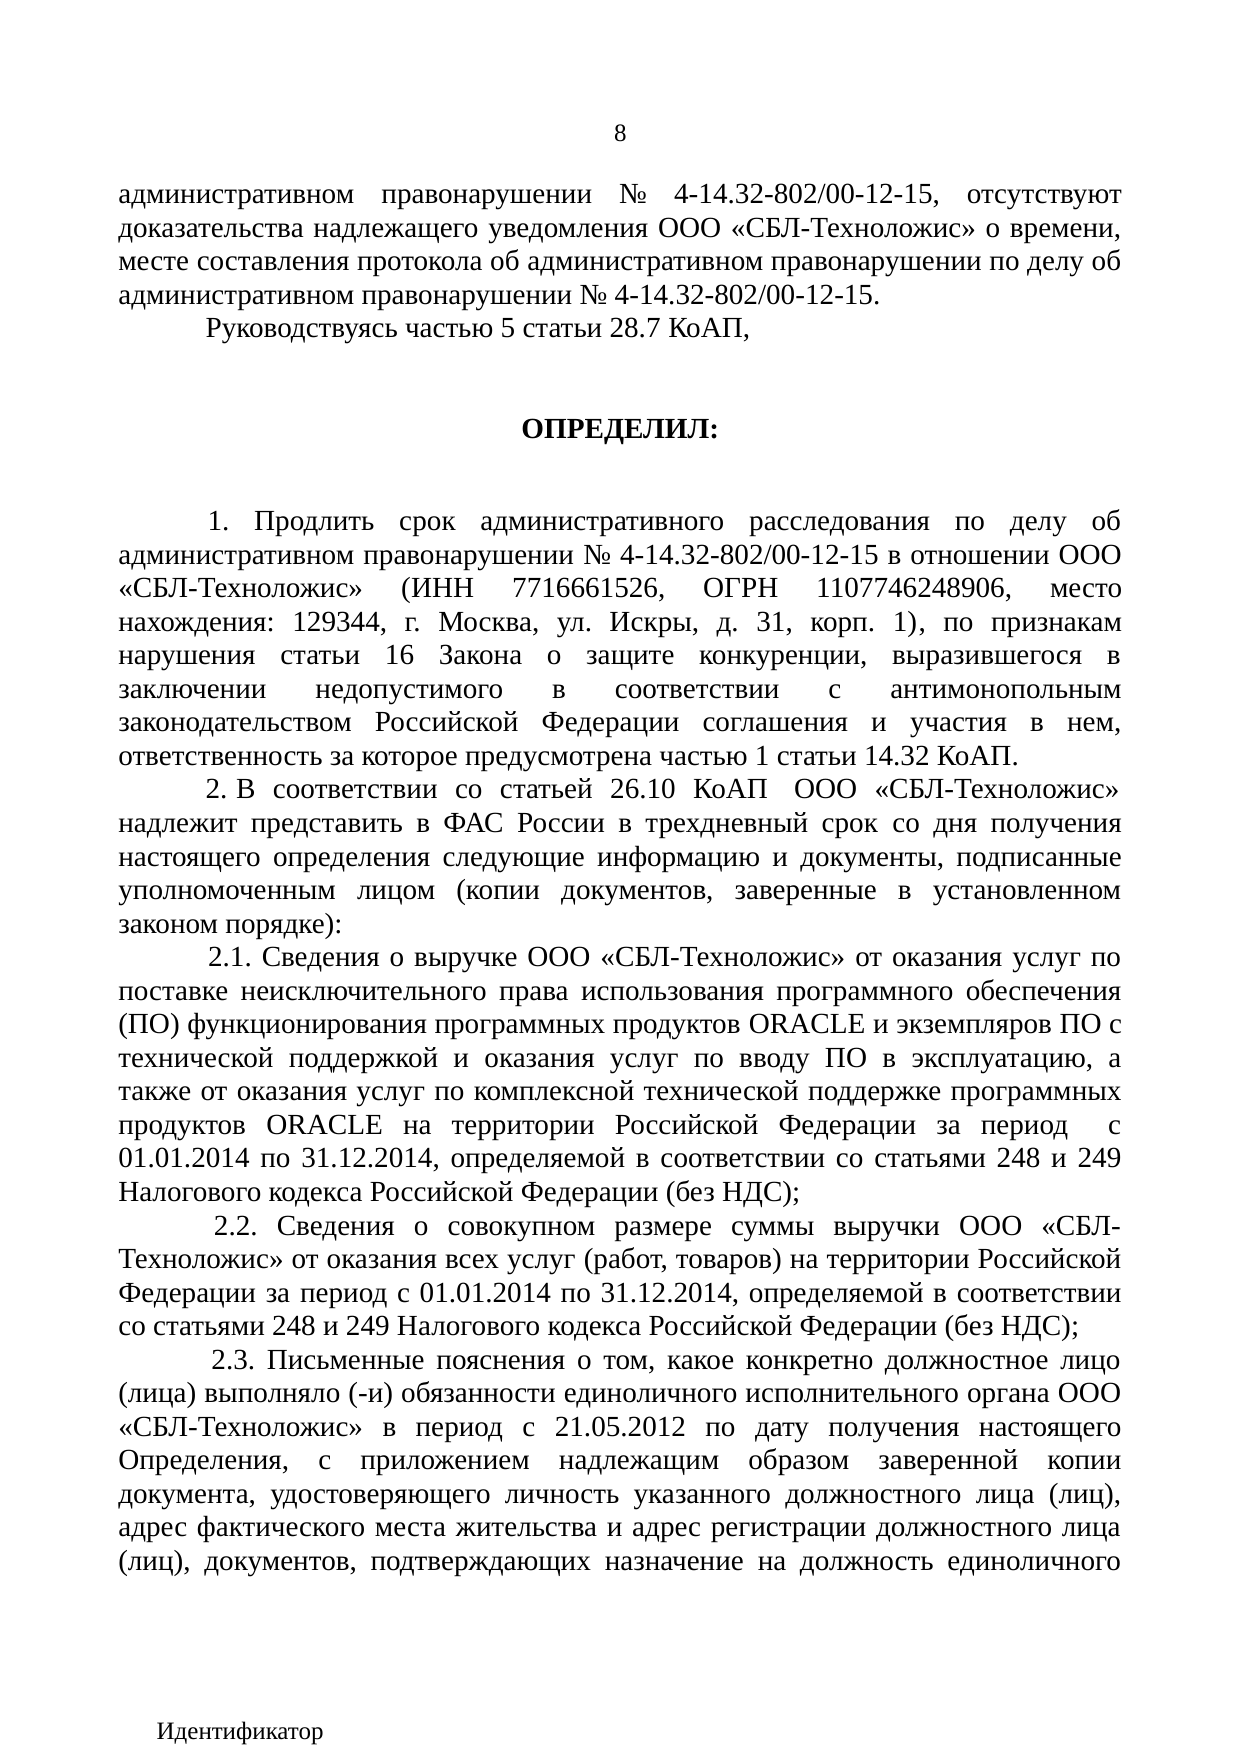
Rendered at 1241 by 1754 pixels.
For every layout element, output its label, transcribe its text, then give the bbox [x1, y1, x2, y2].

list 2.3. Письменные пояснения о том, какое конкретно должностное лицо (лица) выполняло (-и) обязанности единоличного исполнительного органа ООО «СБЛ-Техноложис» в период с 21.05.2012 по дату получения настоящего Определения, с приложением надлежащим образом заверенной копии документа, удостоверяющего личность указанного должностного лица (лиц), адрес фактического места жительства и адрес регистрации должностного лица (лиц), документов, подтверждающих назначение на должность единоличного [118, 1342, 1122, 1577]
list 2.2. Сведения о совокупном размере суммы выручки ООО «СБЛ-Техноложис» от оказания всех услуг (работ, товаров) на территории Российской Федерации за период с 01.01.2014 по 31.12.2014, определяемой в соответствии со статьями 248 и 249 Налогового кодекса Российской Федерации (без НДС); [118, 1208, 1122, 1342]
text Руководствуясь частью 5 статьи 28.7 КоАП, [118, 311, 1122, 344]
list 2. В соответствии со статьей 26.10 КоАП ООО «СБЛ-Техноложис» надлежит представить в ФАС России в трехдневный срок со дня получения настоящего определения следующие информацию и документы, подписанные уполномоченным лицом (копии документов, заверенные в установленном законом порядке): [118, 772, 1122, 939]
text 1. Продлить срок административного расследования по делу об административном правонарушении № 4-14.32-802/00-12-15 в отношении ООО «СБЛ-Техноложис» (ИНН 7716661526, ОГРН 1107746248906, место нахождения: 129344, г. Москва, ул. Искры, д. 31, корп. 1), по признакам нарушения статьи 16 Закона о защите конкуренции, выразившегося в заключении недопустимого в соответствии с антимонопольным законодательством Российской Федерации соглашения и участия в нем, ответственность за которое предусмотрена частью 1 статьи 14.32 КоАП. [118, 503, 1122, 772]
text ОПРЕДЕЛИЛ: [118, 411, 1122, 445]
list 2.1. Сведения о выручке ООО «СБЛ-Техноложис» от оказания услуг по поставке неисключительного права использования программного обеспечения (ПО) функционирования программных продуктов ORACLE и экземпляров ПО с технической поддержкой и оказания услуг по вводу ПО в эксплуатацию, а также от оказания услуг по комплексной технической поддержке программных продуктов ORACLE на территории Российской Федерации за период с 01.01.2014 по 31.12.2014, определяемой в соответствии со статьями 248 и 249 Налогового кодекса Российской Федерации (без НДС); [118, 939, 1122, 1208]
text административном правонарушении № 4-14.32-802/00-12-15, отсутствуют доказательства надлежащего уведомления ООО «СБЛ-Техноложис» о времени, месте составления протокола об административном правонарушении по делу об административном правонарушении № 4-14.32-802/00-12-15. [118, 176, 1122, 311]
